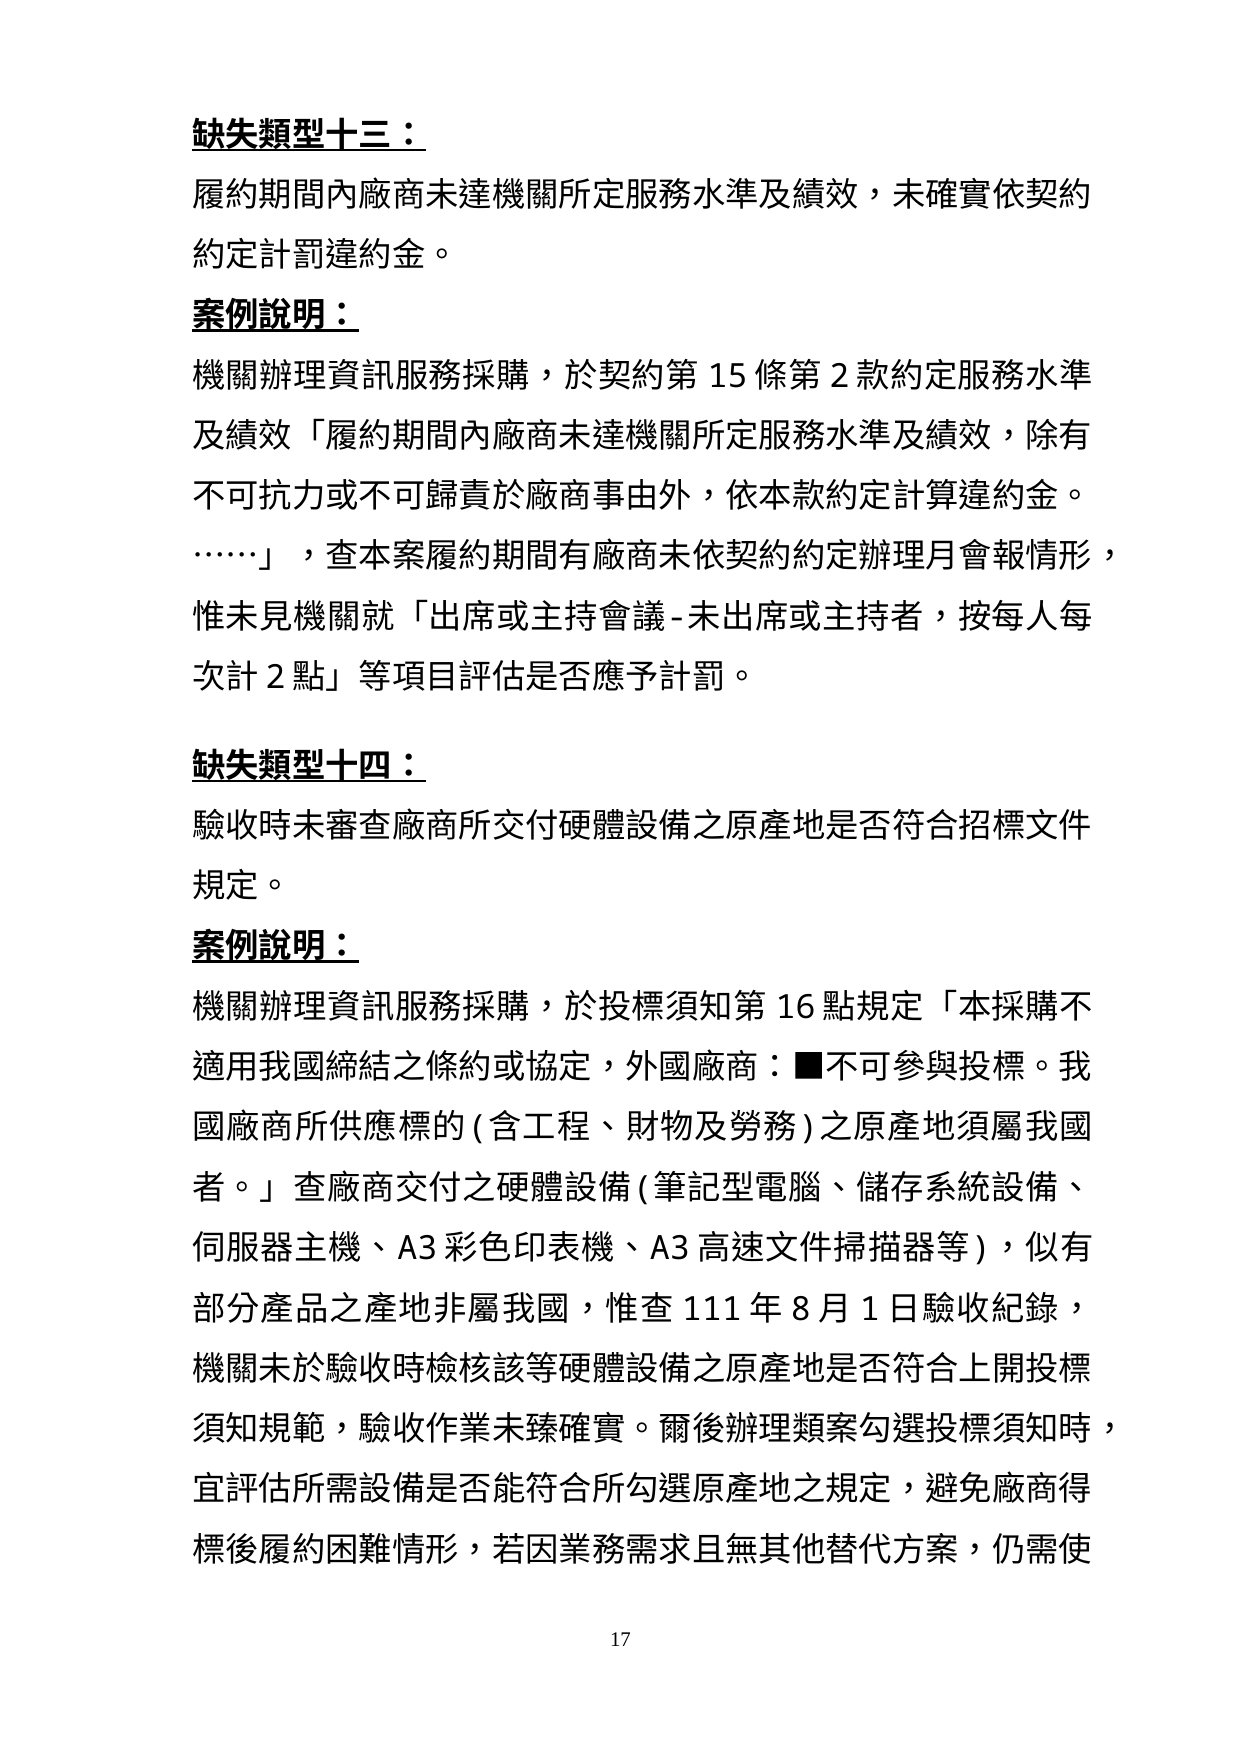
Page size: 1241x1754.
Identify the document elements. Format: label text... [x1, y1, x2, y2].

text 機關辦理資訊服務採購，於投標須知第16點規定「本採購不適用我國締結之條約或協定，外國廠商：■不可參與投標。我國廠商所供應標的(含工程、財物及勞務)之原產地須屬我國者。」查廠商交付之硬體設備(筆記型電腦、儲存系統設備、伺服器主機、A3彩色印表機、A3高速文件掃描器等)，似有部分產品之產地非屬我國，惟查111年8月1日驗收紀錄，機關未於驗收時檢核該等硬體設備之原產地是否符合上開投標須知規範，驗收作業未臻確實。爾後辦理類案勾選投標須知時，宜評估所需設備是否能符合所勾選原產地之規定，避免廠商得標後履約困難情形，若因業務需求且無其他替代方案，仍需使用危害國家資通安全產品時，應具體敘明理由，並經機關資通安全長及其上級機關資通安全長逐級核可，函報資通安全管理法主管機關(數位部)核定，產品未汰換前，並應加強相關資安強化措施。 [192, 979, 1093, 1571]
text 缺失類型十四： [192, 738, 1093, 787]
text 案例說明： [192, 288, 1093, 336]
text 驗收時未審查廠商所交付硬體設備之原產地是否符合招標文件規定。 [192, 799, 1093, 907]
text 缺失類型十三： [192, 108, 1093, 156]
text 履約期間內廠商未達機關所定服務水準及績效，未確實依契約約定計罰違約金。 [192, 168, 1093, 276]
text 機關辦理資訊服務採購，於契約第15條第2款約定服務水準及績效「履約期間內廠商未達機關所定服務水準及績效，除有不可抗力或不可歸責於廠商事由外，依本款約定計算違約金。……」，查本案履約期間有廠商未依契約約定辦理月會報情形，惟未見機關就「出席或主持會議-未出席或主持者，按每人每次計2點」等項目評估是否應予計罰。 [192, 348, 1093, 698]
text 案例說明： [192, 919, 1093, 967]
